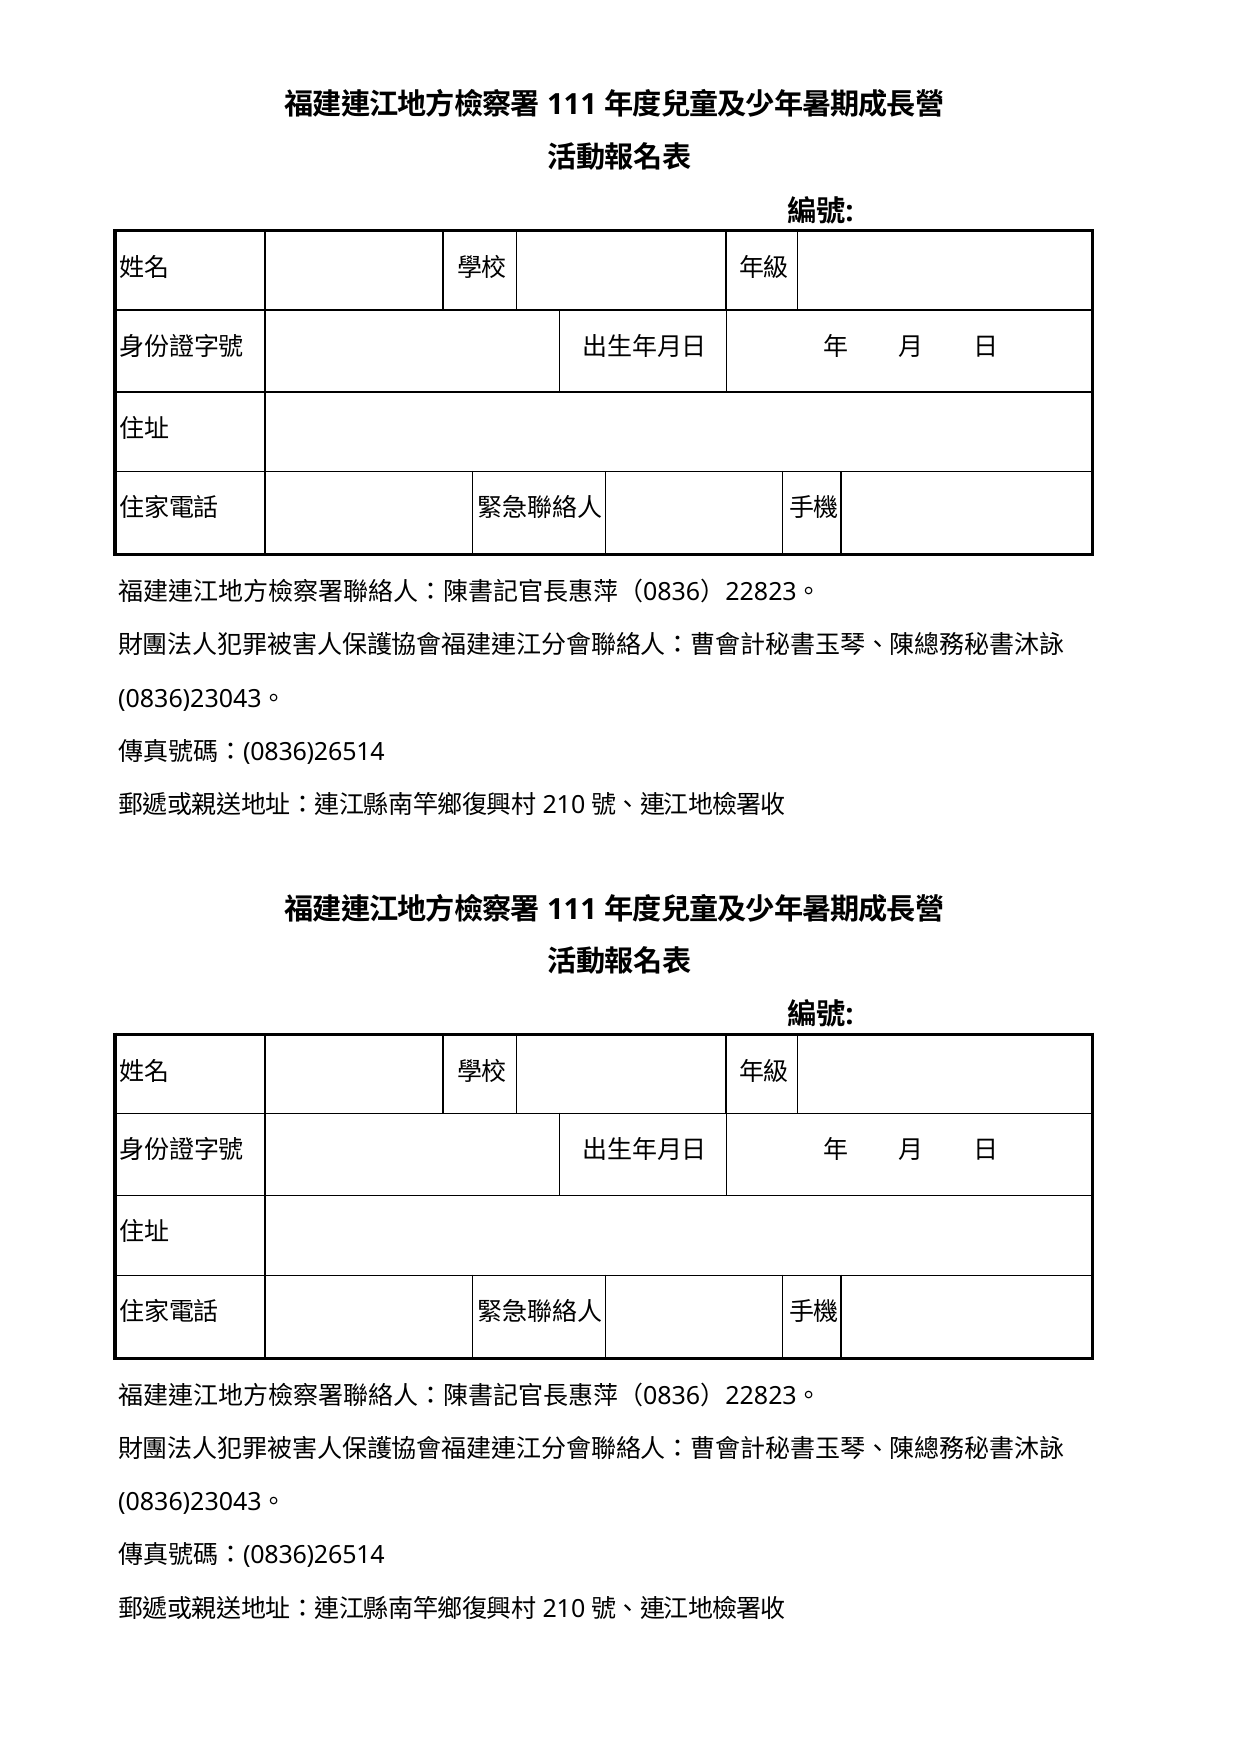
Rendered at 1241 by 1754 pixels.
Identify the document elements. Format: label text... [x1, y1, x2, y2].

table_cell 住家電話 [117, 1276, 264, 1357]
text 福建連江地方檢察署聯絡人：陳書記官長惠萍（0836）22823。 [118, 1377, 1105, 1411]
text 財團法人犯罪被害人保護協會福建連江分會聯絡人：曹會計秘書玉琴、陳總務秘書沐詠 [118, 627, 1105, 661]
table_cell [266, 311, 559, 391]
table_header 學校 [444, 232, 516, 309]
text 郵遞或親送地址：連江縣南竿鄉復興村 210 號、連江地檢署收 [118, 1590, 1105, 1624]
table_header [798, 1036, 1091, 1113]
text 財團法人犯罪被害人保護協會福建連江分會聯絡人：曹會計秘書玉琴、陳總務秘書沐詠 [118, 1431, 1105, 1465]
table_cell [606, 1276, 782, 1357]
table_cell 年 月 日 [727, 1114, 1091, 1195]
text 福建連江地方檢察署 111 年度兒童及少年暑期成長營活動報名表 [284, 83, 956, 176]
text 郵遞或親送地址：連江縣南竿鄉復興村 210 號、連江地檢署收 [118, 787, 1105, 821]
table_cell 手機 [783, 472, 840, 553]
table_header 姓名 [117, 1036, 264, 1113]
table_header [266, 1036, 442, 1113]
table_cell [266, 1196, 1091, 1274]
table_cell 手機 [783, 1276, 840, 1357]
table_header 年級 [727, 1036, 797, 1113]
table_header 年級 [727, 232, 797, 309]
table_cell 住址 [117, 393, 264, 471]
table_header [517, 1036, 725, 1113]
table_header [266, 232, 442, 309]
table_cell 年 月 日 [727, 311, 1091, 391]
table_cell 身份證字號 [117, 311, 264, 391]
text (0836)23043。 [118, 680, 1105, 714]
table_cell [266, 1114, 559, 1195]
table_header [517, 232, 725, 309]
table_cell 身份證字號 [117, 1114, 264, 1195]
table_cell 緊急聯絡人 [473, 1276, 605, 1357]
text 福建連江地方檢察署聯絡人：陳書記官長惠萍（0836）22823。 [118, 574, 1105, 608]
table_cell [266, 472, 472, 553]
table_cell [842, 1276, 1091, 1357]
text 福建連江地方檢察署 111 年度兒童及少年暑期成長營活動報名表 [284, 888, 956, 980]
table_cell [606, 472, 782, 553]
text (0836)23043。 [118, 1484, 1105, 1518]
table_cell 出生年月日 [560, 1114, 726, 1195]
table_header 學校 [444, 1036, 516, 1113]
table_cell [266, 1276, 472, 1357]
text 傳真號碼：(0836)26514 [118, 1537, 1105, 1571]
table_cell 出生年月日 [560, 311, 726, 391]
table_cell [842, 472, 1091, 553]
table_cell 住址 [117, 1196, 264, 1274]
table_cell 緊急聯絡人 [473, 472, 605, 553]
table_header 姓名 [117, 232, 264, 309]
table_cell [266, 393, 1091, 471]
text 編號: [102, 993, 854, 1033]
table_cell 住家電話 [117, 472, 264, 553]
text 傳真號碼：(0836)26514 [118, 734, 1105, 768]
table_header [798, 232, 1091, 309]
text 編號: [102, 188, 854, 229]
